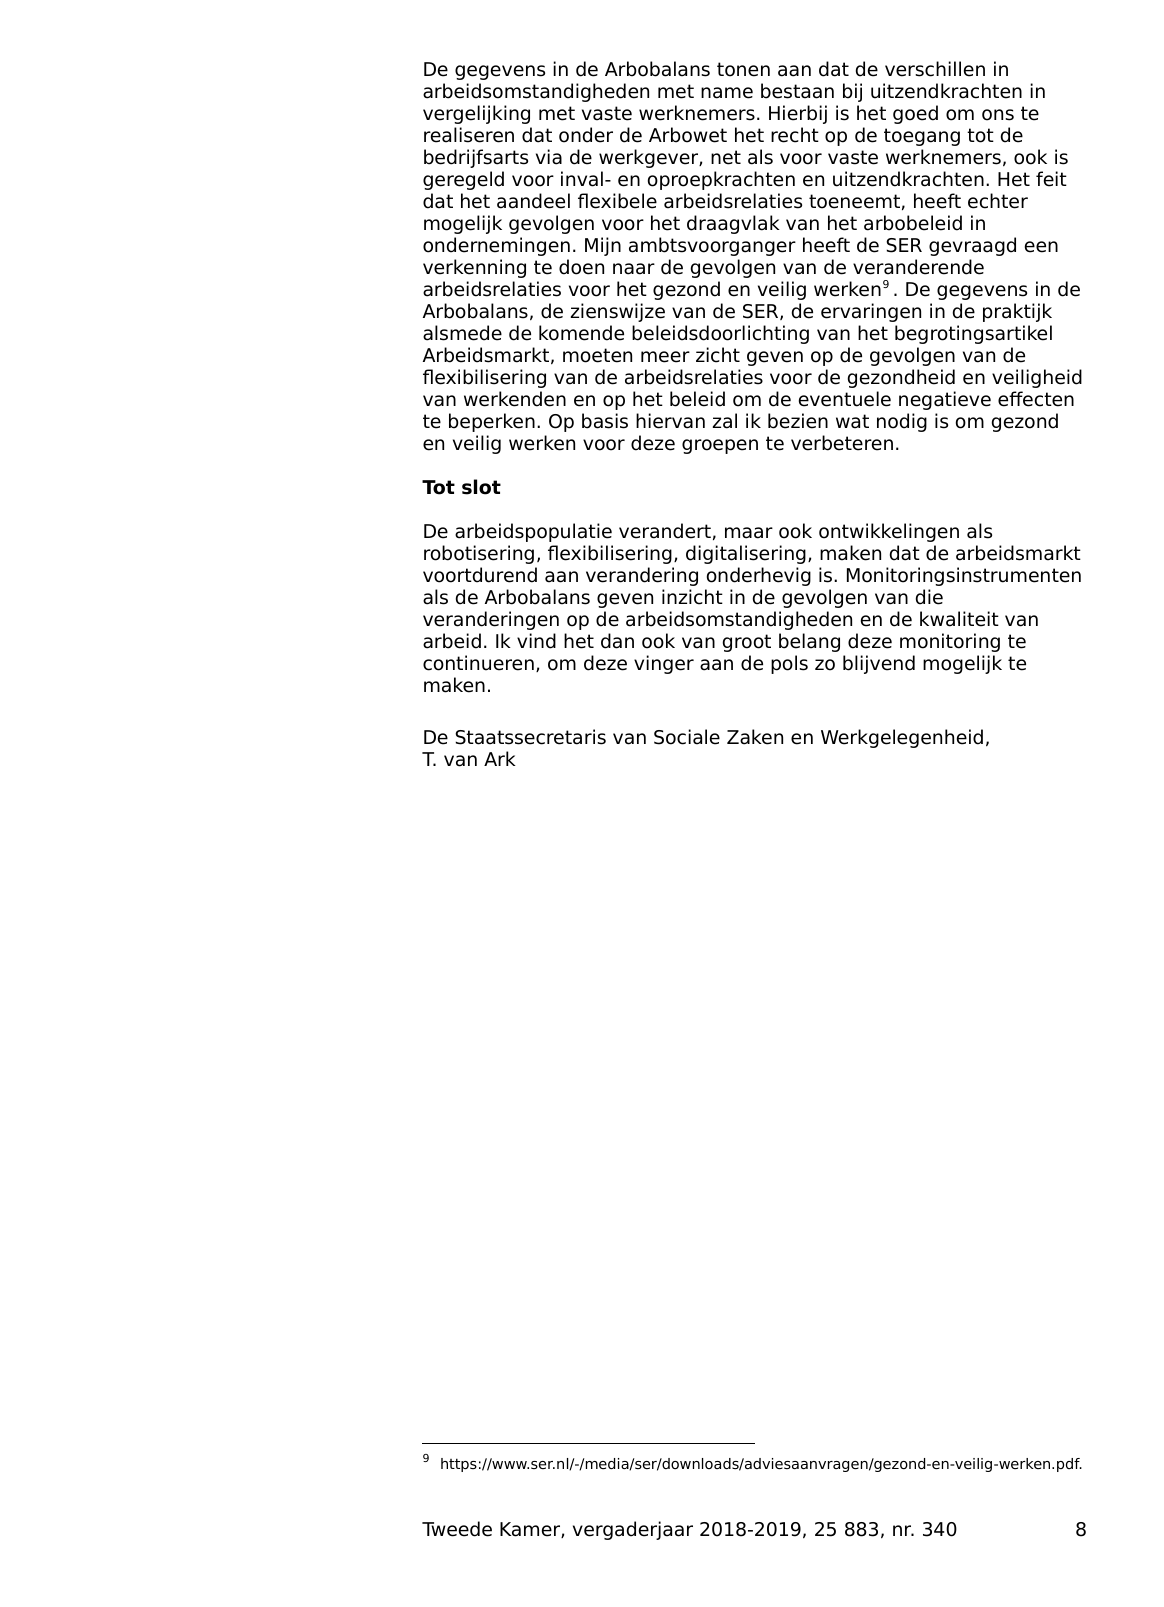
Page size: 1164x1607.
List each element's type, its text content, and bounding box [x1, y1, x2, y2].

text https://www.ser.nl/-/media/ser/downloads/adviesaanvragen/gezond-en-veilig-werken.pdf. [422, 1452, 1087, 1474]
text De Staatssecretaris van Sociale Zaken en Werkgelegenheid, T. van Ark [422, 727, 1087, 771]
text De gegevens in de Arbobalans tonen aan dat de verschillen in arbeidsomstandigheden met name bestaan bij uitzendkrachten in vergelijking met vaste werknemers. Hierbij is het goed om ons te realiseren dat onder de Arbowet het recht op de toegang tot de bedrijfsarts via de werkgever, net als voor vaste werknemers, ook is geregeld voor inval- en oproepkrachten en uitzendkrachten. Het feit dat het aandeel flexibele arbeidsrelaties toeneemt, heeft echter mogelijk gevolgen voor het draagvlak van het arbobeleid in ondernemingen. Mijn ambtsvoorganger heeft de SER gevraagd een verkenning te doen naar de gevolgen van de veranderende arbeidsrelaties voor het gezond en veilig werken. De gegevens in de Arbobalans, de zienswijze van de SER, de ervaringen in de praktijk alsmede de komende beleidsdoorlichting van het begrotingsartikel Arbeidsmarkt, moeten meer zicht geven op de gevolgen van de flexibilisering van de arbeidsrelaties voor de gezondheid en veiligheid van werkenden en op het beleid om de eventuele negatieve effecten te beperken. Op basis hiervan zal ik bezien wat nodig is om gezond en veilig werken voor deze groepen te verbeteren. [422, 59, 1087, 455]
text De arbeidspopulatie verandert, maar ook ontwikkelingen als robotisering, flexibilisering, digitalisering, maken dat de arbeidsmarkt voortdurend aan verandering onderhevig is. Monitoringsinstrumenten als de Arbobalans geven inzicht in de gevolgen van die veranderingen op de arbeidsomstandigheden en de kwaliteit van arbeid. Ik vind het dan ook van groot belang deze monitoring te continueren, om deze vinger aan de pols zo blijvend mogelijk te maken. [422, 521, 1087, 697]
subtitle Tot slot [422, 477, 1087, 499]
